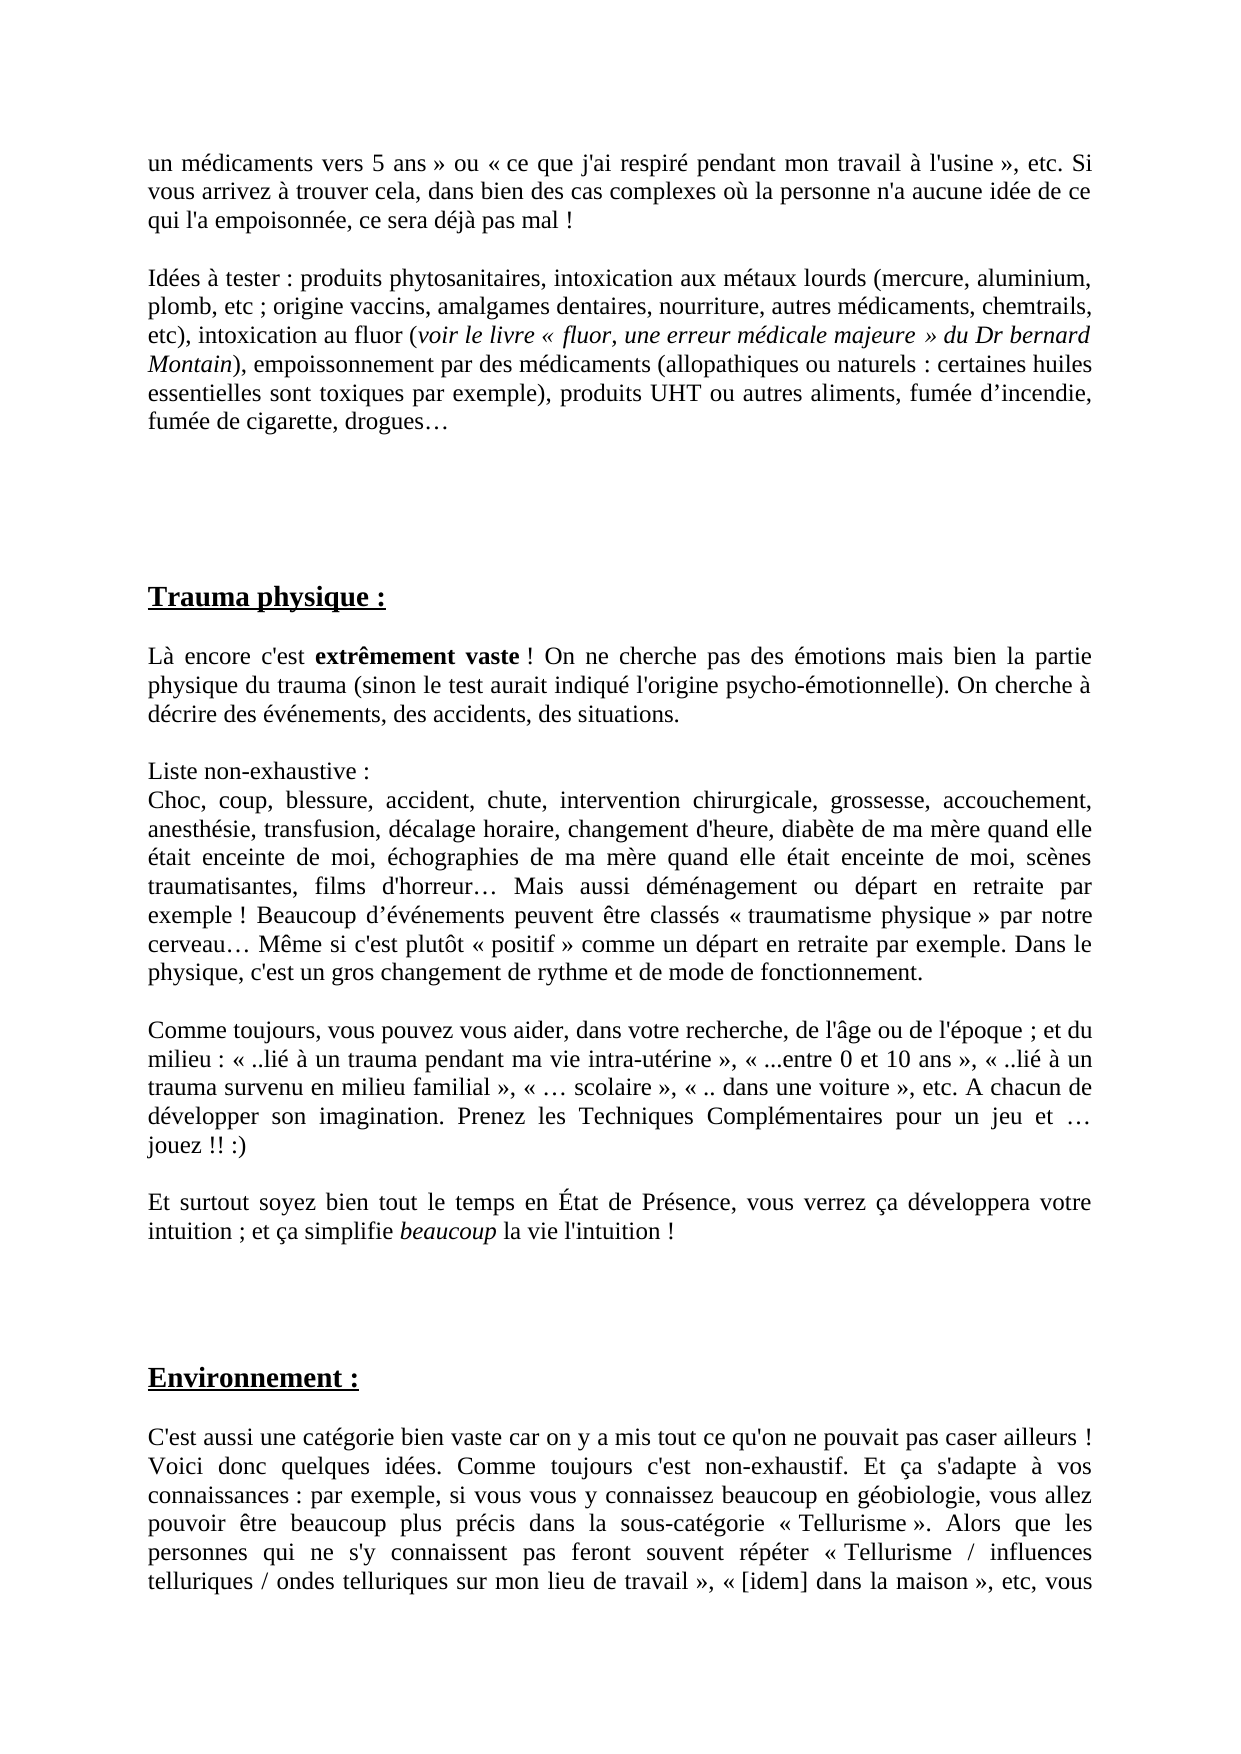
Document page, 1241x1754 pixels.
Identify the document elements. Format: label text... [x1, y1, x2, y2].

text C'est aussi une catégorie bien vaste car on y a mis tout ce qu'on ne pouvait pas caser ailleurs ! Voici donc quelques idées. Comme toujours c'est non-exhaustif. Et ça s'adapte à vos connaissances : par exemple, si vous vous y connaissez beaucoup en géobiologie, vous allez pouvoir être beaucoup plus précis dans la sous-catégorie « Tellurisme ». Alors que les personnes qui ne s'y connaissent pas feront souvent répéter « Tellurisme / influences telluriques / ondes telluriques sur mon lieu de travail », « [idem] dans la maison », etc, vous [148, 1422, 1093, 1595]
text Et surtout soyez bien tout le temps en État de Présence, vous verrez ça développera votre intuition ; et ça simplifie beaucoup la vie l'intuition ! [148, 1187, 1093, 1245]
text Trauma physique : [148, 579, 1093, 612]
text Environnement : [148, 1360, 1093, 1393]
text Choc, coup, blessure, accident, chute, intervention chirurgicale, grossesse, accouchement, anesthésie, transfusion, décalage horaire, changement d'heure, diabète de ma mère quand elle était enceinte de moi, échographies de ma mère quand elle était enceinte de moi, scènes traumatisantes, films d'horreur… Mais aussi déménagement ou départ en retraite par exemple ! Beaucoup d’événements peuvent être classés « traumatisme physique » par notre cerveau… Même si c'est plutôt « positif » comme un départ en retraite par exemple. Dans le physique, c'est un gros changement de rythme et de mode de fonctionnement. [148, 785, 1093, 986]
text Comme toujours, vous pouvez vous aider, dans votre recherche, de l'âge ou de l'époque ; et du milieu : « ..lié à un trauma pendant ma vie intra-utérine », « ...entre 0 et 10 ans », « ..lié à un trauma survenu en milieu familial », « … scolaire », « .. dans une voiture », etc. A chacun de développer son imagination. Prenez les Techniques Complémentaires pour un jeu et … jouez !! :) [148, 1015, 1093, 1159]
text Là encore c'est extrêmement vaste ! On ne cherche pas des émotions mais bien la partie physique du trauma (sinon le test aurait indiqué l'origine psycho-émotionnelle). On cherche à décrire des événements, des accidents, des situations. [148, 641, 1093, 727]
text Liste non-exhaustive : [148, 756, 1093, 785]
text un médicaments vers 5 ans » ou « ce que j'ai respiré pendant mon travail à l'usine », etc. Si vous arrivez à trouver cela, dans bien des cas complexes où la personne n'a aucune idée de ce qui l'a empoisonnée, ce sera déjà pas mal ! [148, 148, 1093, 234]
text Idées à tester : produits phytosanitaires, intoxication aux métaux lourds (mercure, aluminium, plomb, etc ; origine vaccins, amalgames dentaires, nourriture, autres médicaments, chemtrails, etc), intoxication au fluor (voir le livre « fluor, une erreur médicale majeure » du Dr bernard Montain), empoissonnement par des médicaments (allopathiques ou naturels : certaines huiles essentielles sont toxiques par exemple), produits UHT ou autres aliments, fumée d’incendie, fumée de cigarette, drogues… [148, 263, 1093, 435]
